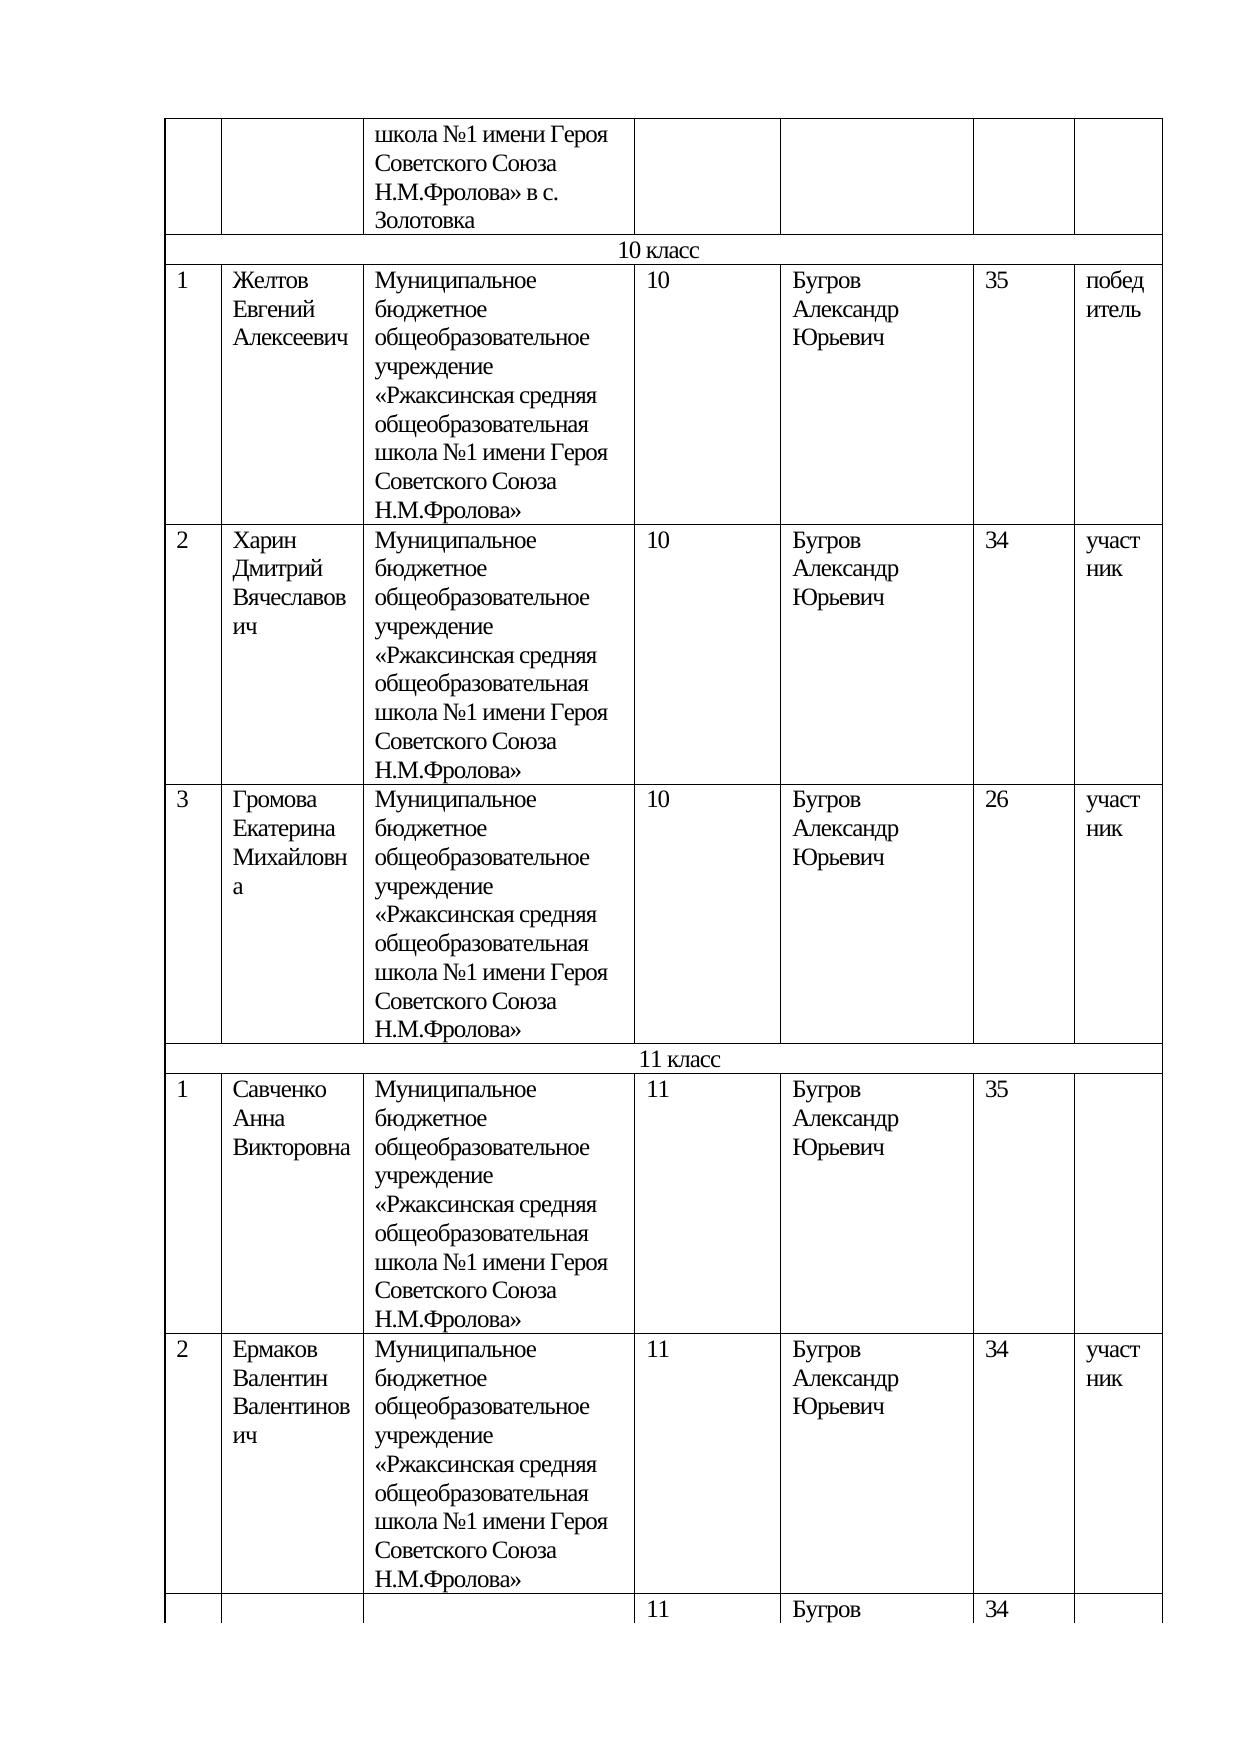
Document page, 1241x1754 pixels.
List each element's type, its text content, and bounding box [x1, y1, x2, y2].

table_cell [635, 119, 780, 234]
table_cell 3 [166, 785, 221, 1043]
table_cell [222, 1594, 363, 1622]
table_cell Желтов Евгений Алексеевич [222, 265, 363, 524]
table_cell Громова Екатерина Михайловна [222, 785, 363, 1043]
table_cell Бугров Александр Юрьевич [781, 1334, 973, 1593]
table_cell 35 [974, 265, 1074, 524]
table_cell 34 [974, 525, 1074, 783]
table_cell Бугров Александр Юрьевич [781, 785, 973, 1043]
table_cell [781, 119, 973, 234]
table_cell Бугров Александр Юрьевич [781, 1074, 973, 1333]
table_cell 2 [166, 525, 221, 783]
table_cell Бугров [781, 1594, 973, 1622]
table_cell 34 [974, 1334, 1074, 1593]
table_cell Харин Дмитрий Вячеславович [222, 525, 363, 783]
table_cell участник [1075, 785, 1162, 1043]
table_cell [166, 119, 221, 234]
table_cell [1075, 119, 1162, 234]
table_cell 11 [635, 1334, 780, 1593]
table_cell школа №1 имени Героя Советского Союза Н.М.Фролова» в с. Золотовка [364, 119, 634, 234]
table_cell 35 [974, 1074, 1074, 1333]
table_cell Ермаков Валентин Валентинович [222, 1334, 363, 1593]
table_cell [364, 1594, 634, 1622]
table_cell [166, 1594, 221, 1622]
table_cell Бугров Александр Юрьевич [781, 265, 973, 524]
table_cell 34 [974, 1594, 1074, 1622]
table_cell Муниципальное бюджетное общеобразовательное учреждение «Ржаксинская средняя общеобразовательная школа №1 имени Героя Советского Союза Н.М.Фролова» [364, 785, 634, 1043]
table_cell Муниципальное бюджетное общеобразовательное учреждение «Ржаксинская средняя общеобразовательная школа №1 имени Героя Советского Союза Н.М.Фролова» [364, 525, 634, 783]
table_cell 10 [635, 525, 780, 783]
table_cell [1075, 1594, 1162, 1622]
table_cell Муниципальное бюджетное общеобразовательное учреждение «Ржаксинская средняя общеобразовательная школа №1 имени Героя Советского Союза Н.М.Фролова» [364, 1334, 634, 1593]
table_cell [974, 119, 1074, 234]
table_cell 10 [635, 785, 780, 1043]
table_cell 26 [974, 785, 1074, 1043]
table_cell Бугров Александр Юрьевич [781, 525, 973, 783]
table_cell [222, 119, 363, 234]
table_cell 11 [635, 1074, 780, 1333]
table_cell [1075, 1074, 1162, 1333]
table_cell 1 [166, 265, 221, 524]
table_cell 11 класс [166, 1044, 1162, 1073]
table_cell победитель [1075, 265, 1162, 524]
table_cell участник [1075, 1334, 1162, 1593]
table_cell Муниципальное бюджетное общеобразовательное учреждение «Ржаксинская средняя общеобразовательная школа №1 имени Героя Советского Союза Н.М.Фролова» [364, 1074, 634, 1333]
table_cell 2 [166, 1334, 221, 1593]
table_cell участник [1075, 525, 1162, 783]
table_cell 10 класс [166, 235, 1162, 264]
table_cell 1 [166, 1074, 221, 1333]
table_cell 11 [635, 1594, 780, 1622]
table_cell Савченко Анна Викторовна [222, 1074, 363, 1333]
table_cell 10 [635, 265, 780, 524]
table_cell Муниципальное бюджетное общеобразовательное учреждение «Ржаксинская средняя общеобразовательная школа №1 имени Героя Советского Союза Н.М.Фролова» [364, 265, 634, 524]
